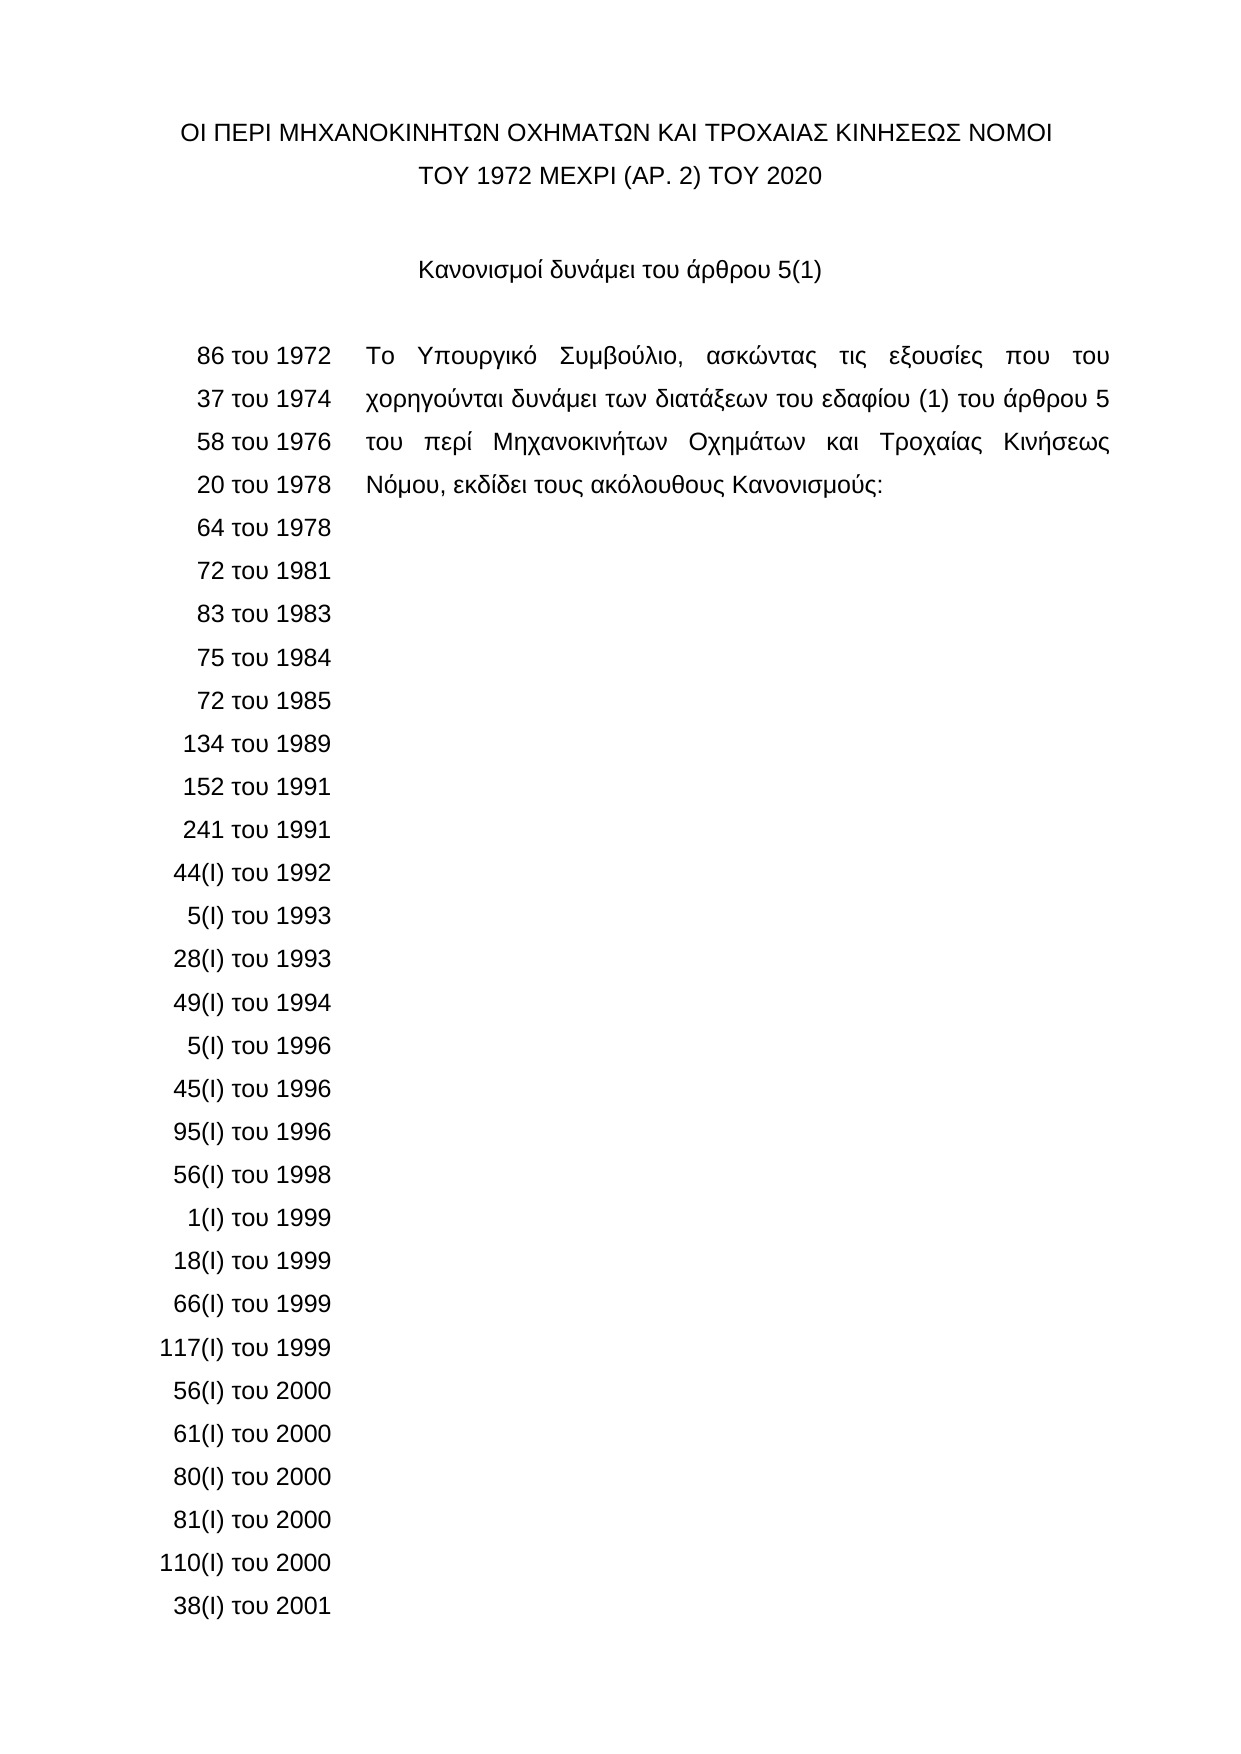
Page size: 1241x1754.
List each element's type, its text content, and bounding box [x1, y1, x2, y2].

table_cell Το Υπουργικό Συμβούλιο, ασκώντας τις εξουσίες που του χορηγούνται δυνάμει των διατάξεων του εδαφίου (1) του άρθρου 5 του περί Μηχανοκινήτων Οχημάτων και Τροχαίας Κινήσεως Νόμου, εκδίδει τους ακόλουθους Κανονισμούς: [354, 341, 1122, 1634]
table_cell 86 του 1972 37 του 1974 58 του 1976 20 του 1978 64 του 1978 72 του 1981 83 του 1983 75 του 1984 72 του 1985 134 του 1989 152 του 1991 241 του 1991 44(Ι) του 1992 5(Ι) του 1993 28(Ι) του 1993 49(Ι) του 1994 5(Ι) του 1996 45(Ι) του 1996 95(Ι) του 1996 56(Ι) του 1998 1(Ι) του 1999 18(Ι) του 1999 66(Ι) του 1999 117(Ι) του 1999 56(Ι) του 2000 61(Ι) του 2000 80(Ι) του 2000 81(Ι) του 2000 110(Ι) του 2000 38(Ι) του 2001 [118, 341, 354, 1634]
table_header Κανονισμοί δυνάμει του άρθρου 5(1) [118, 255, 1122, 298]
text ΤΟΥ 1972 ΜΕΧΡΙ (ΑΡ. 2) ΤΟΥ 2020 [118, 161, 1122, 190]
table_cell [118, 298, 1122, 341]
text ΟΙ ΠΕΡΙ ΜΗΧΑΝΟΚΙΝΗΤΩΝ ΟΧΗΜΑΤΩΝ ΚΑΙ ΤΡΟΧΑΙΑΣ ΚΙΝΗΣΕΩΣ ΝΟΜΟΙ [118, 118, 1122, 147]
